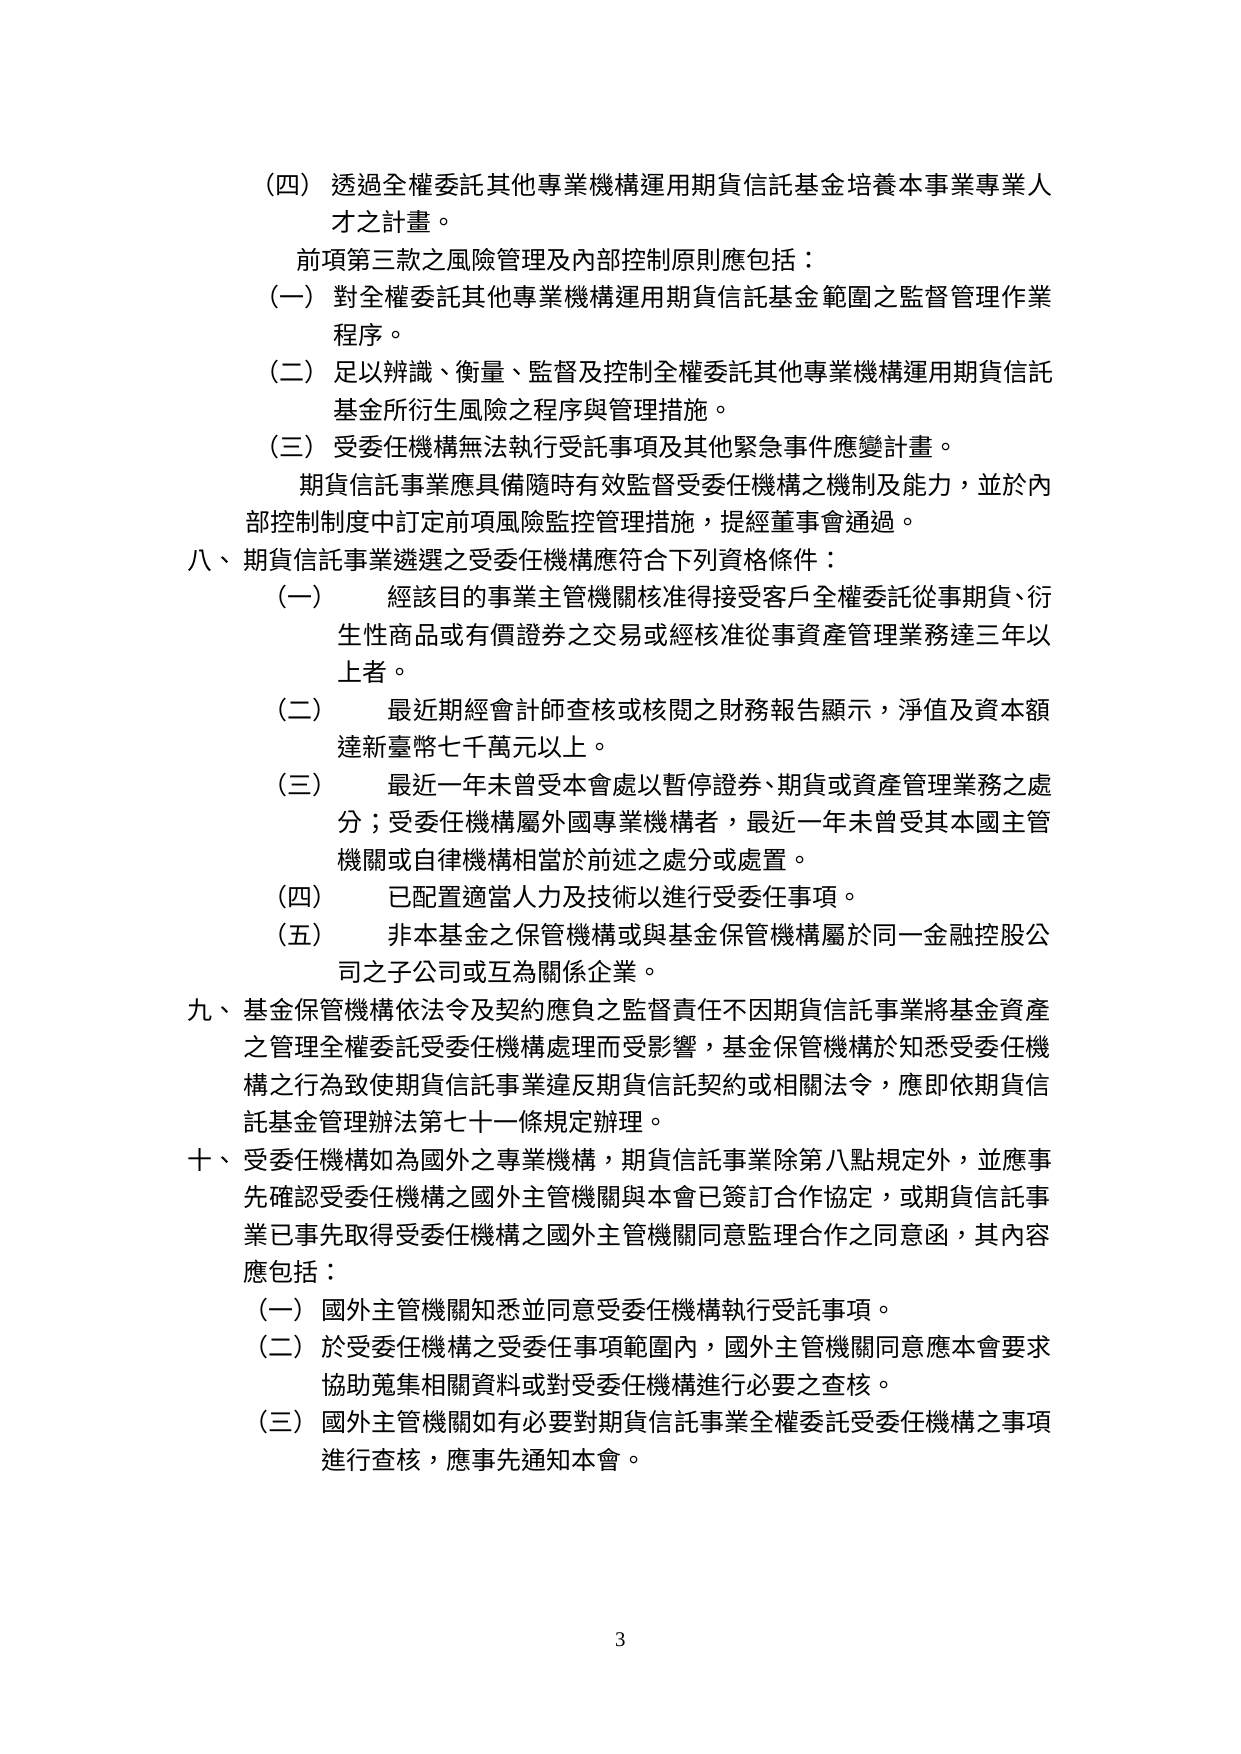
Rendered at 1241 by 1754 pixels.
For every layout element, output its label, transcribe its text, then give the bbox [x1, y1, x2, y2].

list 已配置適當人力及技術以進行受委任事項。 [262, 877, 1053, 914]
list 經該目的事業主管機關核准得接受客戶全權委託從事期貨、衍生性商品或有價證券之交易或經核准從事資產管理業務達三年以上者。 [262, 577, 1053, 689]
list 期貨信託事業遴選之受委任機構應符合下列資格條件： [187, 539, 1053, 577]
text 前項第三款之風險管理及內部控制原則應包括： [245, 239, 1053, 277]
list 受委任機構如為國外之專業機構，期貨信託事業除第八點規定外，並應事先確認受委任機構之國外主管機關與本會已簽訂合作協定，或期貨信託事業已事先取得受委任機構之國外主管機關同意監理合作之同意函，其內容應包括： [187, 1139, 1053, 1289]
list 最近期經會計師查核或核閱之財務報告顯示，淨值及資本額達新臺幣七千萬元以上。 [262, 689, 1053, 764]
list 透過全權委託其他專業機構運用期貨信託基金培養本事業專業人才之計畫。 [250, 164, 1053, 239]
list 足以辨識、衡量、監督及控制全權委託其他專業機構運用期貨信託基金所衍生風險之程序與管理措施。 [254, 352, 1053, 427]
list 受委任機構無法執行受託事項及其他緊急事件應變計畫。 [254, 427, 1053, 464]
list 對全權委託其他專業機構運用期貨信託基金範圍之監督管理作業程序。 [254, 277, 1053, 352]
list 非本基金之保管機構或與基金保管機構屬於同一金融控股公司之子公司或互為關係企業。 [262, 914, 1053, 989]
list 於受委任機構之受委任事項範圍內，國外主管機關同意應本會要求協助蒐集相關資料或對受委任機構進行必要之查核。 [244, 1327, 1053, 1402]
list 基金保管機構依法令及契約應負之監督責任不因期貨信託事業將基金資產之管理全權委託受委任機構處理而受影響，基金保管機構於知悉受委任機構之行為致使期貨信託事業違反期貨信託契約或相關法令，應即依期貨信託基金管理辦法第七十一條規定辦理。 [187, 989, 1053, 1139]
list 最近一年未曾受本會處以暫停證券、期貨或資產管理業務之處分；受委任機構屬外國專業機構者，最近一年未曾受其本國主管機關或自律機構相當於前述之處分或處置。 [262, 764, 1053, 877]
list 國外主管機關知悉並同意受委任機構執行受託事項。 [244, 1289, 1053, 1327]
text 期貨信託事業應具備隨時有效監督受委任機構之機制及能力，並於內部控制制度中訂定前項風險監控管理措施，提經董事會通過。 [245, 464, 1053, 539]
list 國外主管機關如有必要對期貨信託事業全權委託受委任機構之事項進行查核，應事先通知本會。 [244, 1402, 1053, 1477]
